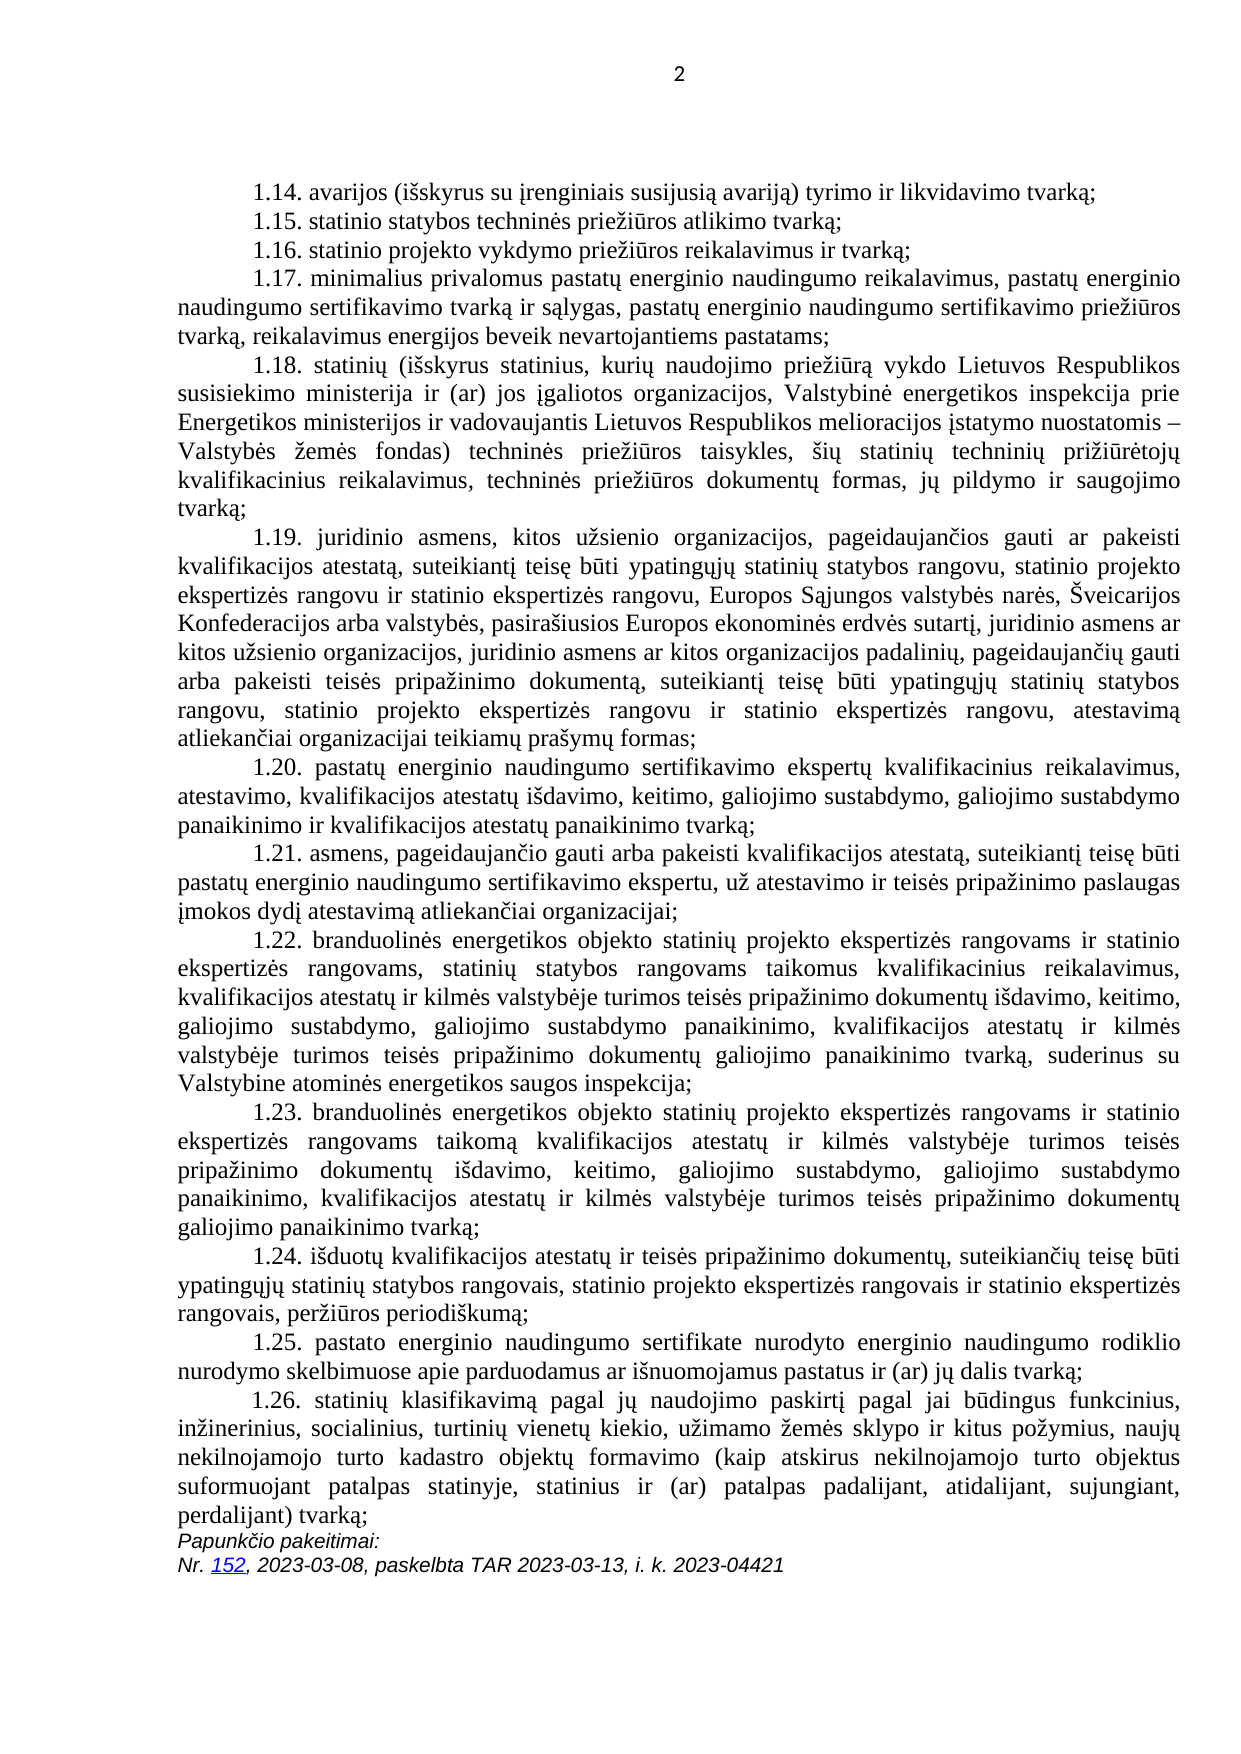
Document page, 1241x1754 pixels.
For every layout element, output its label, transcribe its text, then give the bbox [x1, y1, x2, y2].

text 1.24. išduotų kvalifikacijos atestatų ir teisės pripažinimo dokumentų, suteikiančių teisę būti ypatingųjų statinių statybos rangovais, statinio projekto ekspertizės rangovais ir statinio ekspertizės rangovais, peržiūros periodiškumą; [177, 1241, 1181, 1327]
text 1.18. statinių (išskyrus statinius, kurių naudojimo priežiūrą vykdo Lietuvos Respublikos susisiekimo ministerija ir (ar) jos įgaliotos organizacijos, Valstybinė energetikos inspekcija prie Energetikos ministerijos ir vadovaujantis Lietuvos Respublikos melioracijos įstatymo nuostatomis – Valstybės žemės fondas) techninės priežiūros taisykles, šių statinių techninių prižiūrėtojų kvalifikacinius reikalavimus, techninės priežiūros dokumentų formas, jų pildymo ir saugojimo tvarką; [177, 350, 1181, 522]
text Papunkčio pakeitimai: [177, 1528, 1181, 1552]
text 1.16. statinio projekto vykdymo priežiūros reikalavimus ir tvarką; [177, 235, 1181, 263]
text 1.22. branduolinės energetikos objekto statinių projekto ekspertizės rangovams ir statinio ekspertizės rangovams, statinių statybos rangovams taikomus kvalifikacinius reikalavimus, kvalifikacijos atestatų ir kilmės valstybėje turimos teisės pripažinimo dokumentų išdavimo, keitimo, galiojimo sustabdymo, galiojimo sustabdymo panaikinimo, kvalifikacijos atestatų ir kilmės valstybėje turimos teisės pripažinimo dokumentų galiojimo panaikinimo tvarką, suderinus su Valstybine atominės energetikos saugos inspekcija; [177, 925, 1181, 1097]
text 1.21. asmens, pageidaujančio gauti arba pakeisti kvalifikacijos atestatą, suteikiantį teisę būti pastatų energinio naudingumo sertifikavimo ekspertu, už atestavimo ir teisės pripažinimo paslaugas įmokos dydį atestavimą atliekančiai organizacijai; [177, 838, 1181, 925]
text 1.14. avarijos (išskyrus su įrenginiais susijusią avariją) tyrimo ir likvidavimo tvarką; [177, 177, 1181, 206]
text 1.25. pastato energinio naudingumo sertifikate nurodyto energinio naudingumo rodiklio nurodymo skelbimuose apie parduodamus ar išnuomojamus pastatus ir (ar) jų dalis tvarką; [177, 1327, 1181, 1385]
text 1.20. pastatų energinio naudingumo sertifikavimo ekspertų kvalifikacinius reikalavimus, atestavimo, kvalifikacijos atestatų išdavimo, keitimo, galiojimo sustabdymo, galiojimo sustabdymo panaikinimo ir kvalifikacijos atestatų panaikinimo tvarką; [177, 752, 1181, 838]
text 1.26. statinių klasifikavimą pagal jų naudojimo paskirtį pagal jai būdingus funkcinius, inžinerinius, socialinius, turtinių vienetų kiekio, užimamo žemės sklypo ir kitus požymius, naujų nekilnojamojo turto kadastro objektų formavimo (kaip atskirus nekilnojamojo turto objektus suformuojant patalpas statinyje, statinius ir (ar) patalpas padalijant, atidalijant, sujungiant, perdalijant) tvarką; [177, 1385, 1181, 1528]
text 1.17. minimalius privalomus pastatų energinio naudingumo reikalavimus, pastatų energinio naudingumo sertifikavimo tvarką ir sąlygas, pastatų energinio naudingumo sertifikavimo priežiūros tvarką, reikalavimus energijos beveik nevartojantiems pastatams; [177, 263, 1181, 350]
text 1.15. statinio statybos techninės priežiūros atlikimo tvarką; [177, 206, 1181, 235]
text 1.23. branduolinės energetikos objekto statinių projekto ekspertizės rangovams ir statinio ekspertizės rangovams taikomą kvalifikacijos atestatų ir kilmės valstybėje turimos teisės pripažinimo dokumentų išdavimo, keitimo, galiojimo sustabdymo, galiojimo sustabdymo panaikinimo, kvalifikacijos atestatų ir kilmės valstybėje turimos teisės pripažinimo dokumentų galiojimo panaikinimo tvarką; [177, 1097, 1181, 1241]
text 1.19. juridinio asmens, kitos užsienio organizacijos, pageidaujančios gauti ar pakeisti kvalifikacijos atestatą, suteikiantį teisę būti ypatingųjų statinių statybos rangovu, statinio projekto ekspertizės rangovu ir statinio ekspertizės rangovu, Europos Sąjungos valstybės narės, Šveicarijos Konfederacijos arba valstybės, pasirašiusios Europos ekonominės erdvės sutartį, juridinio asmens ar kitos užsienio organizacijos, juridinio asmens ar kitos organizacijos padalinių, pageidaujančių gauti arba pakeisti teisės pripažinimo dokumentą, suteikiantį teisę būti ypatingųjų statinių statybos rangovu, statinio projekto ekspertizės rangovu ir statinio ekspertizės rangovu, atestavimą atliekančiai organizacijai teikiamų prašymų formas; [177, 522, 1181, 752]
text Nr. 152, 2023-03-08, paskelbta TAR 2023-03-13, i. k. 2023-04421 [177, 1552, 1181, 1576]
